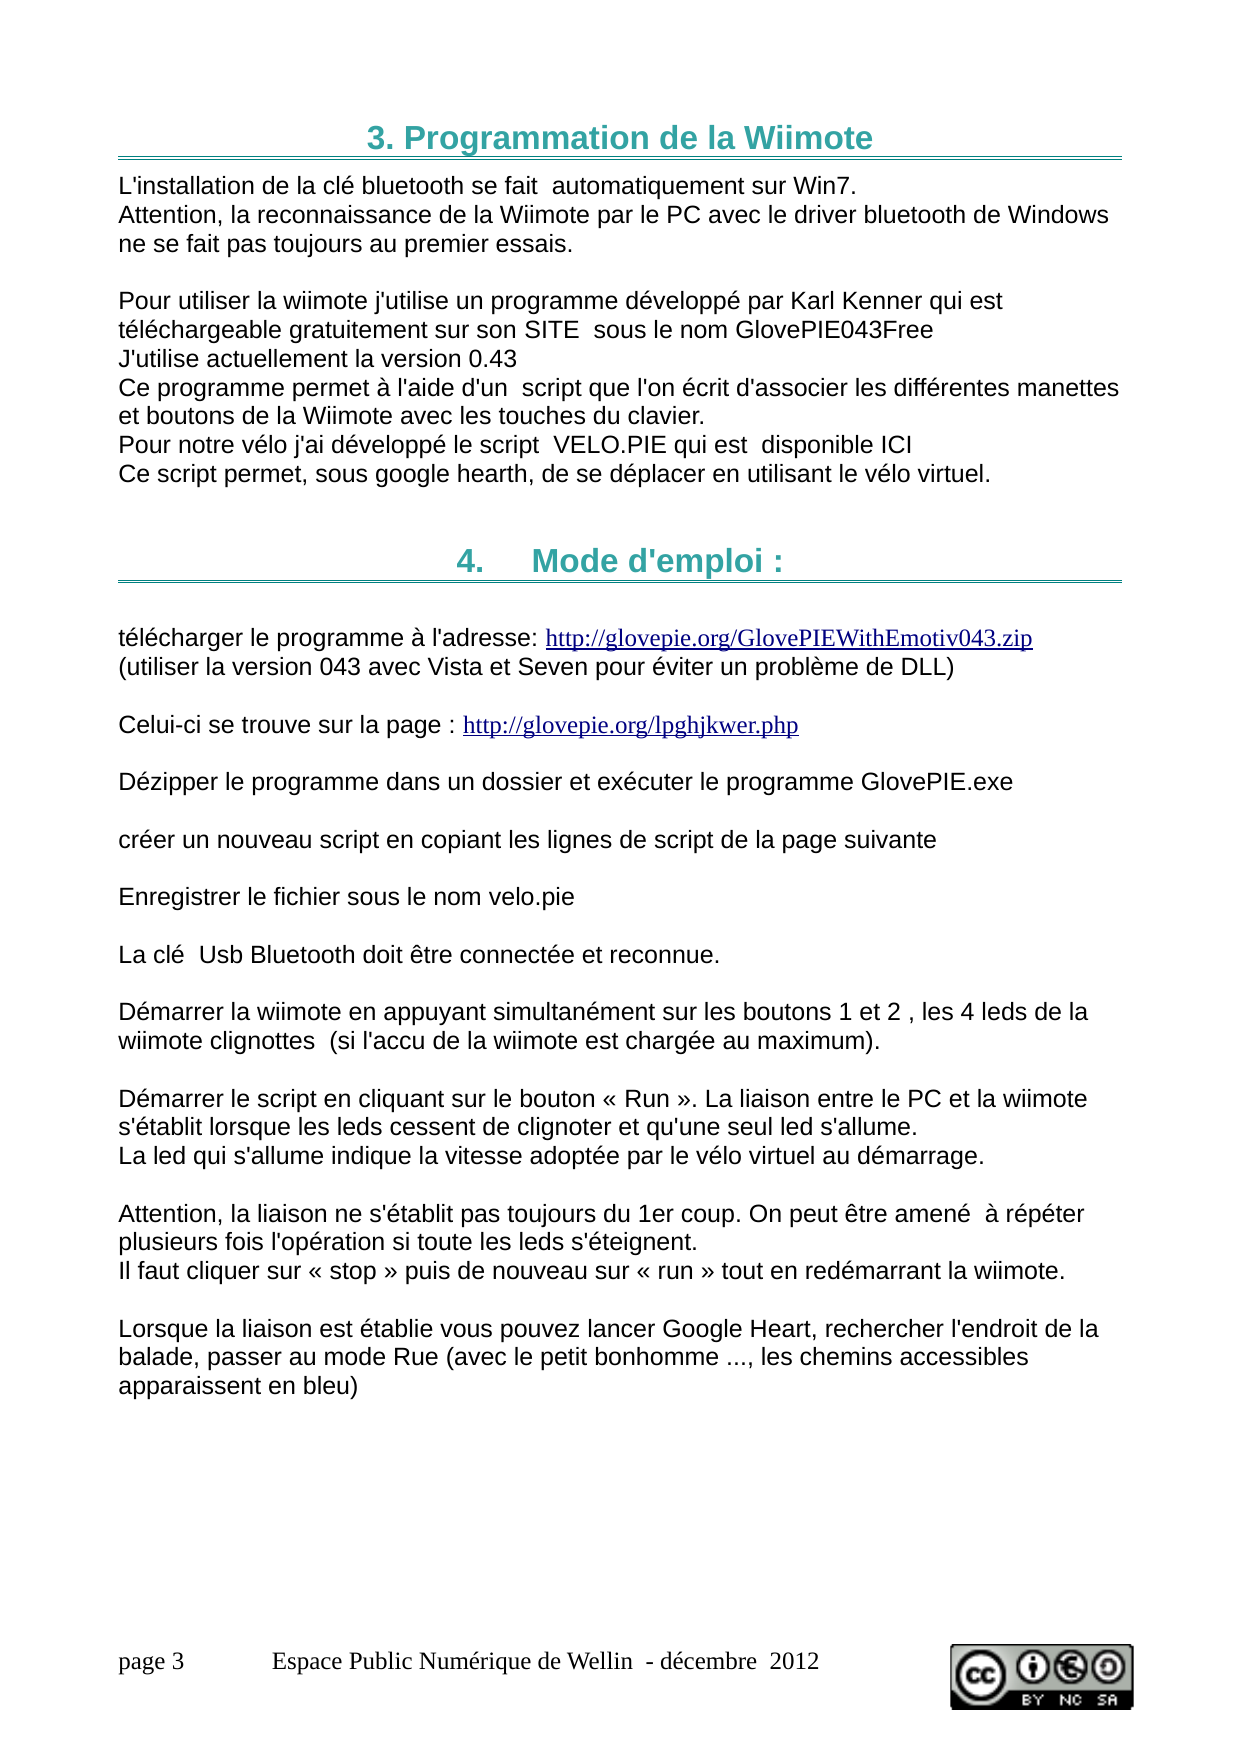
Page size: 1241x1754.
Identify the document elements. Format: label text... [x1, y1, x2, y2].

text La led qui s'allume indique la vitesse adoptée par le vélo virtuel au démarrage. [118, 1141, 1122, 1170]
text Démarrer la wiimote en appuyant simultanément sur les boutons 1 et 2 , les 4 leds de la wiimote clignottes (si l'accu de la wiimote est chargée au maximum). [118, 997, 1122, 1055]
text Pour utiliser la wiimote j'utilise un programme développé par Karl Kenner qui est téléchargeable gratuitement sur son SITE sous le nom GlovePIE043Free J'utilise actuellement la version 0.43 Ce programme permet à l'aide d'un script que l'on écrit d'associer les différentes manettes et boutons de la Wiimote avec les touches du clavier. [118, 286, 1122, 430]
text Ce script permet, sous google hearth, de se déplacer en utilisant le vélo virtuel. [118, 459, 1122, 488]
text La clé Usb Bluetooth doit être connectée et reconnue. [118, 940, 1122, 968]
picture [950, 1644, 1134, 1710]
text Dézipper le programme dans un dossier et exécuter le programme GlovePIE.exe [118, 767, 1122, 796]
text Il faut cliquer sur « stop » puis de nouveau sur « run » tout en redémarrant la wiimote. [118, 1256, 1122, 1285]
subtitle Mode d'emploi : [118, 541, 1122, 580]
text Attention, la liaison ne s'établit pas toujours du 1er coup. On peut être amené à répéter plusieurs fois l'opération si toute les leds s'éteignent. [118, 1198, 1122, 1256]
text télécharger le programme à l'adresse: http://glovepie.org/GlovePIEWithEmotiv043.zip (utiliser la version 043 avec Vista et Seven pour éviter un problème de DLL) Celui-ci se trouve sur la page : http://glovepie.org/lpghjkwer.php [118, 623, 1122, 738]
text L'installation de la clé bluetooth se fait automatiquement sur Win7. Attention, la reconnaissance de la Wiimote par le PC avec le driver bluetooth de Windows ne se fait pas toujours au premier essais. [118, 171, 1122, 286]
text Démarrer le script en cliquant sur le bouton « Run ». La liaison entre le PC et la wiimote s'établit lorsque les leds cessent de clignoter et qu'une seul led s'allume. [118, 1083, 1122, 1141]
text créer un nouveau script en copiant les lignes de script de la page suivante [118, 825, 1122, 853]
text Lorsque la liaison est établie vous pouvez lancer Google Heart, rechercher l'endroit de la balade, passer au mode Rue (avec le petit bonhomme ..., les chemins accessibles apparaissent en bleu) [118, 1313, 1122, 1400]
text Pour notre vélo j'ai développé le script VELO.PIE qui est disponible ICI [118, 430, 1122, 459]
text Enregistrer le fichier sous le nom velo.pie [118, 882, 1122, 911]
subtitle 3. Programmation de la Wiimote [118, 118, 1122, 156]
